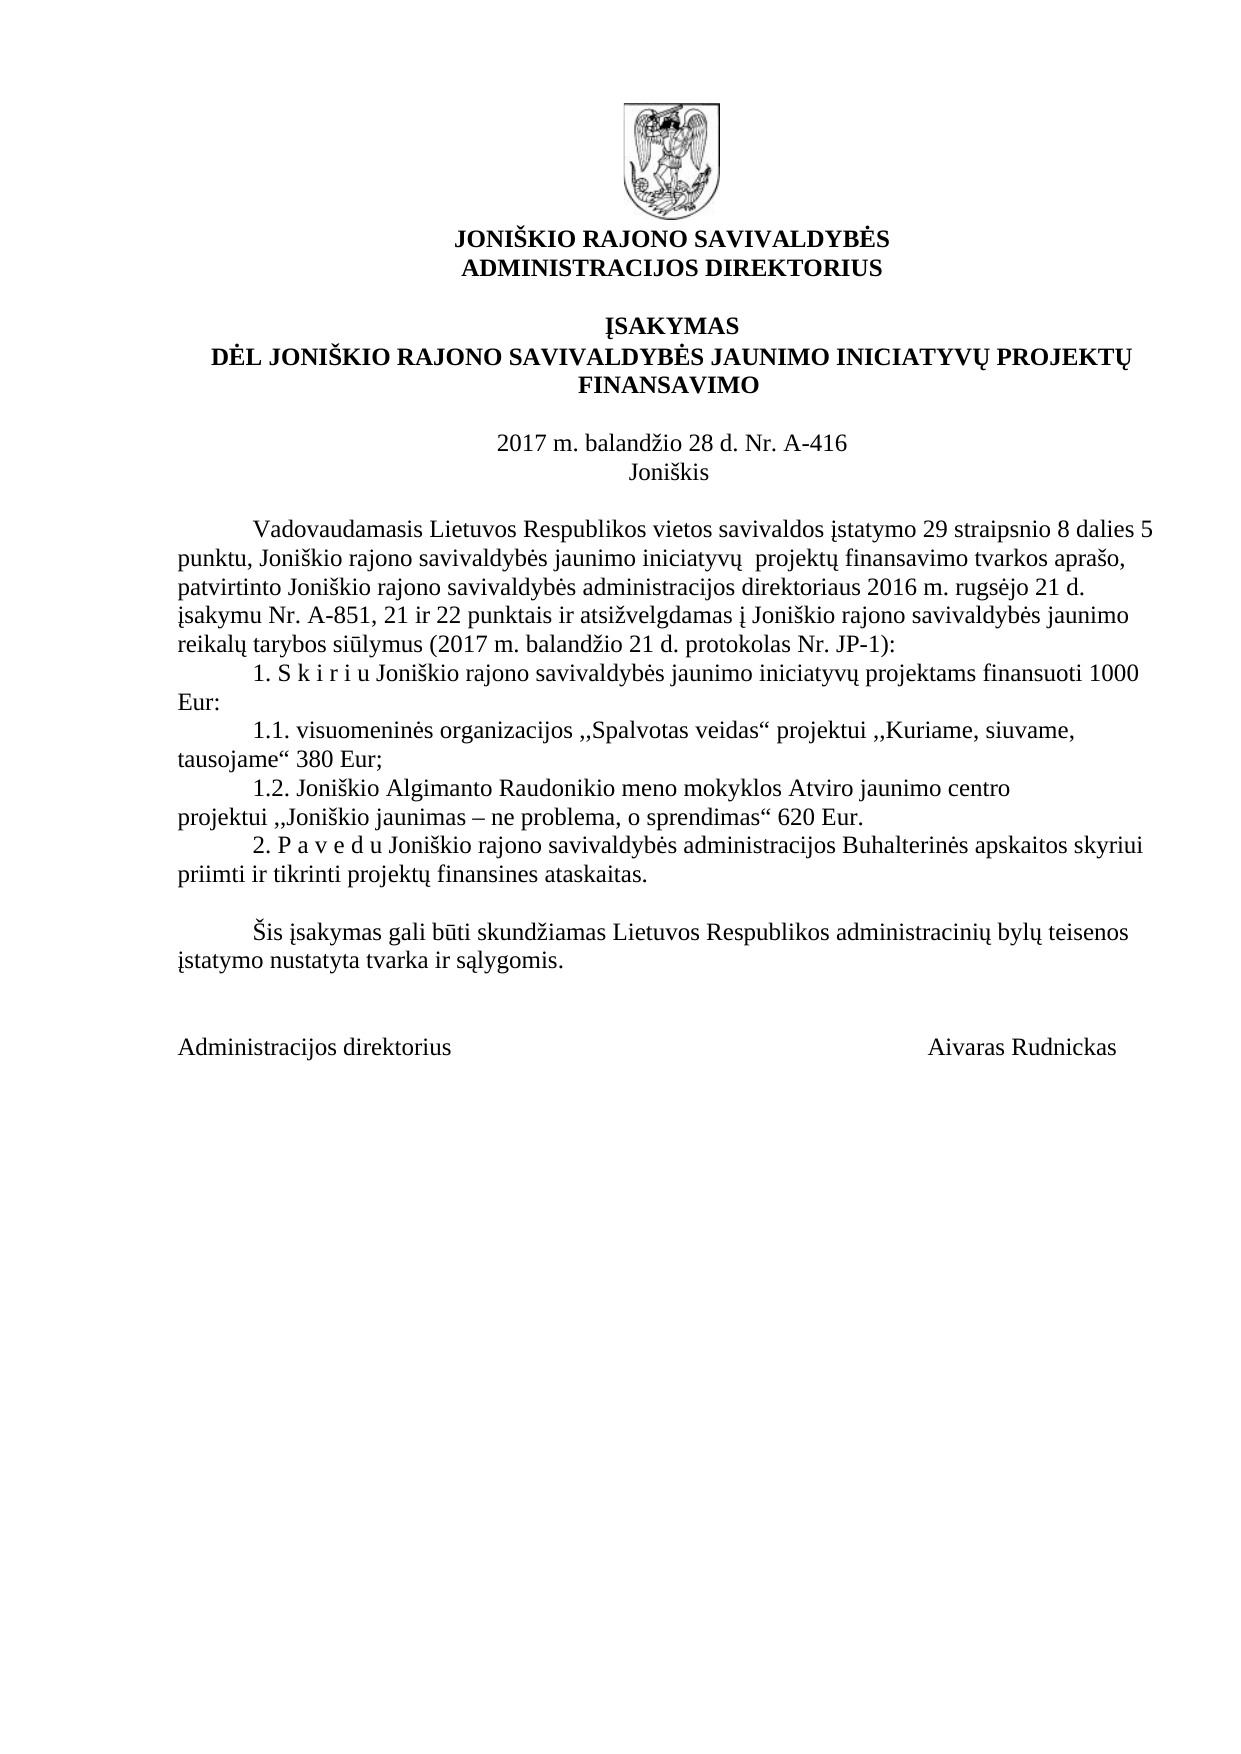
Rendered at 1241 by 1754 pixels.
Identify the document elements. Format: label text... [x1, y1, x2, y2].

text Joniškis [177, 457, 1167, 486]
text 1.2. Joniškio Algimanto Raudonikio meno mokyklos Atviro jaunimo centro projektui ,,Joniškio jaunimas – ne problema, o sprendimas“ 620 Eur. [177, 773, 1167, 831]
text 1.1. visuomeninės organizacijos ,,Spalvotas veidas“ projektui ,,Kuriame, siuvame, tausojame“ 380 Eur; [177, 716, 1167, 773]
text 1. S k i r i u Joniškio rajono savivaldybės jaunimo iniciatyvų projektams finansuoti 1000 Eur: [177, 658, 1167, 716]
text Vadovaudamasis Lietuvos Respublikos vietos savivaldos įstatymo 29 straipsnio 8 dalies 5 punktu, Joniškio rajono savivaldybės jaunimo iniciatyvų projektų finansavimo tvarkos aprašo, patvirtinto Joniškio rajono savivaldybės administracijos direktoriaus 2016 m. rugsėjo 21 d. įsakymu Nr. A-851, 21 ir 22 punktais ir atsižvelgdamas į Joniškio rajono savivaldybės jaunimo reikalų tarybos siūlymus (2017 m. balandžio 21 d. protokolas Nr. JP-1): [177, 514, 1167, 658]
text 2. P a v e d u Joniškio rajono savivaldybės administracijos Buhalterinės apskaitos skyriui priimti ir tikrinti projektų finansines ataskaitas. [177, 831, 1167, 888]
text 2017 m. balandžio 28 d. Nr. A-416 [177, 428, 1167, 457]
text Šis įsakymas gali būti skundžiamas Lietuvos Respublikos administracinių bylų teisenos įstatymo nustatyta tvarka ir sąlygomis. [177, 917, 1167, 974]
text DĖL JONIŠKIO RAJONO SAVIVALDYBĖS JAUNIMO INICIATYVŲ PROJEKTŲ FINANSAVIMO [177, 342, 1167, 399]
text Administracijos direktorius Aivaras Rudnickas [177, 1032, 1167, 1061]
